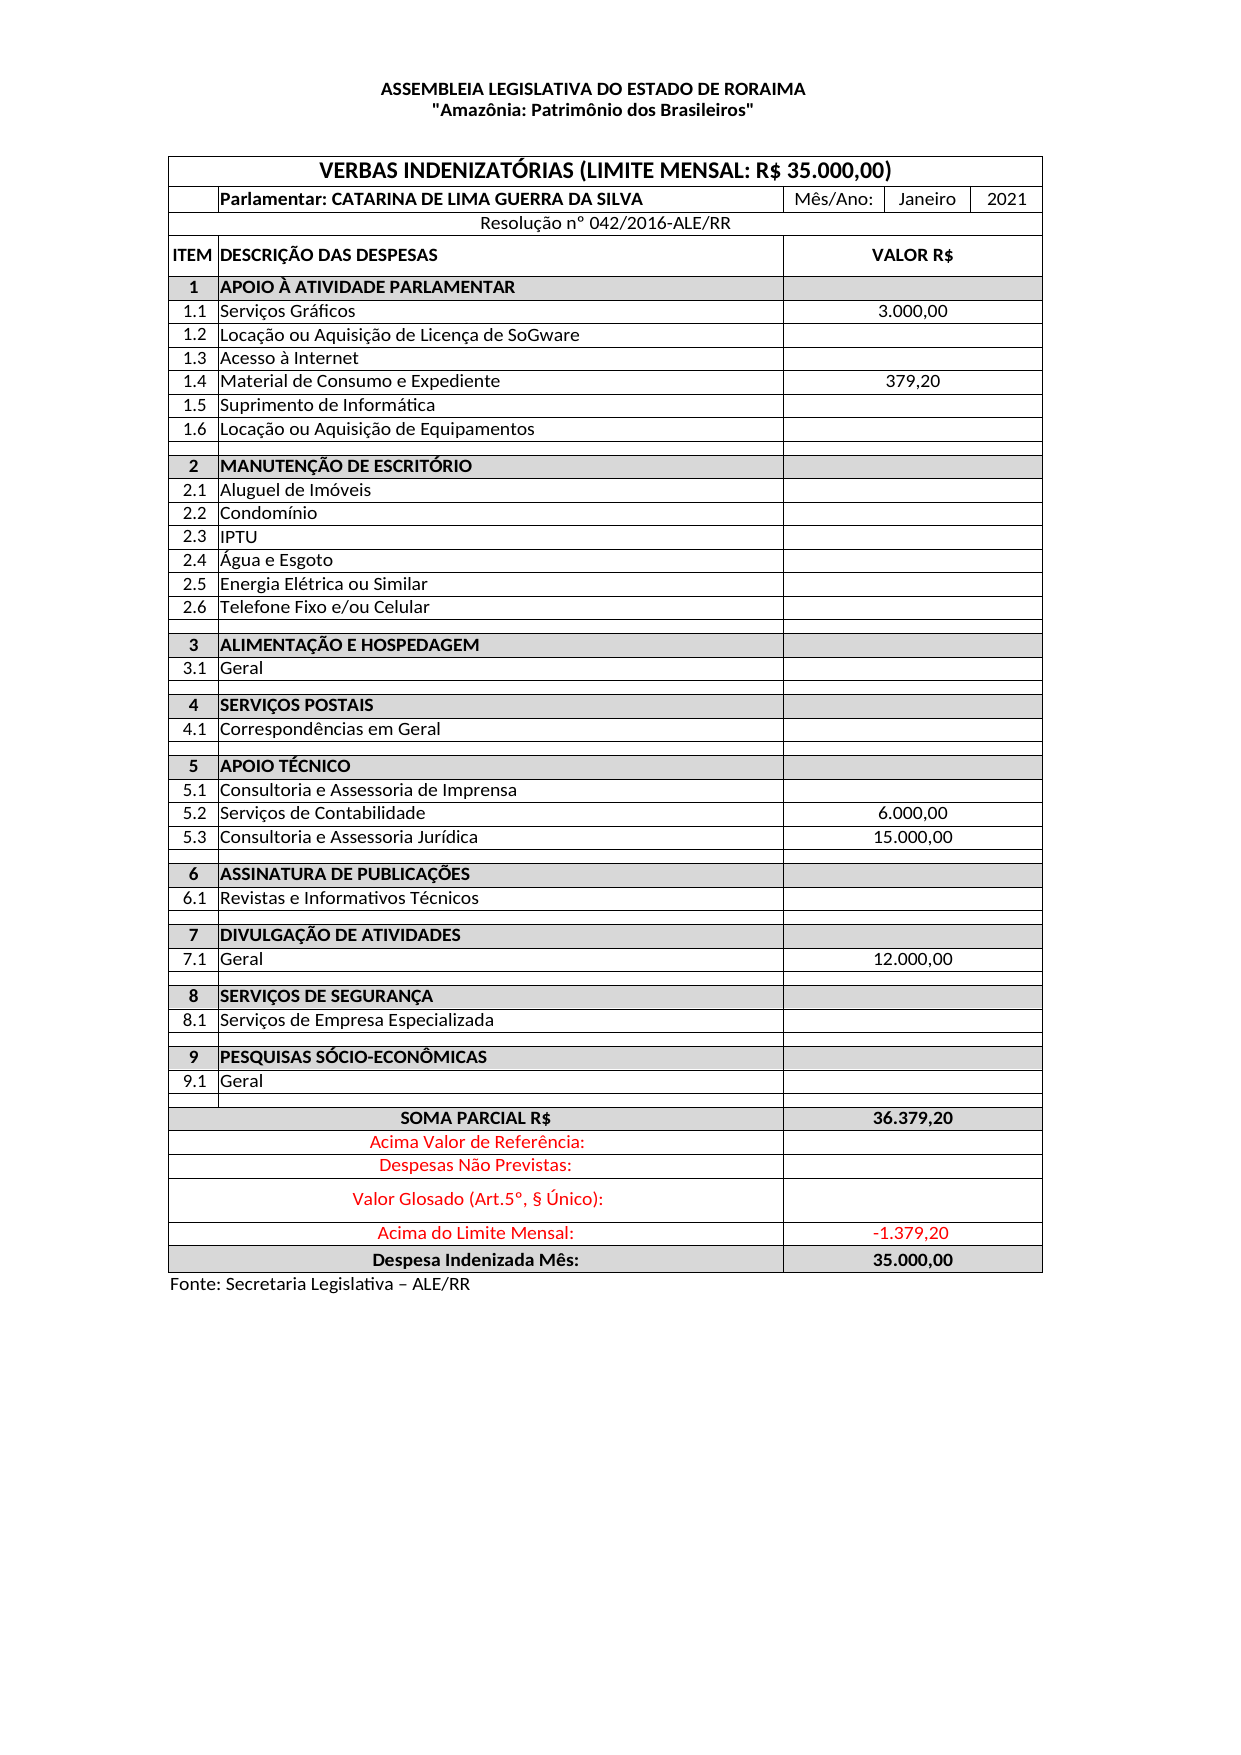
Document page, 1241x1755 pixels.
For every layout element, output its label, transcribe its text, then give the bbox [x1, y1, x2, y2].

table_cell Serviços Gráﬁcos [219, 301, 783, 323]
table_cell 36.379,20 [784, 1108, 1042, 1130]
table_cell 2.5 [169, 573, 218, 596]
table_cell Parlamentar: CATARINA DE LIMA GUERRA DA SILVA [219, 187, 783, 211]
table_cell [784, 348, 1042, 370]
table_cell 2 [169, 456, 218, 478]
table_cell [169, 1094, 218, 1107]
table_cell [784, 1010, 1042, 1032]
table_cell 5.1 [169, 780, 218, 802]
table_cell [784, 634, 1042, 657]
table_cell [784, 972, 1042, 985]
table_cell 6.000,00 [784, 803, 1042, 826]
table_cell [784, 925, 1042, 948]
table_cell [784, 780, 1042, 802]
table_cell [784, 986, 1042, 1008]
table_cell 2.1 [169, 479, 218, 502]
table_cell Material de Consumo e Expediente [219, 371, 783, 394]
table_cell 1.2 [169, 324, 218, 347]
table_cell [784, 1071, 1042, 1093]
table_cell [784, 1131, 1042, 1154]
table_cell 5.3 [169, 827, 218, 849]
table_cell [784, 756, 1042, 779]
table_cell [219, 972, 783, 985]
table_cell [784, 1155, 1042, 1177]
table_cell [784, 573, 1042, 596]
table_cell [784, 658, 1042, 680]
table_cell MANUTENÇÃO DE ESCRITÓRIO [219, 456, 783, 478]
table_cell [784, 620, 1042, 633]
table_cell ALIMENTAÇÃO E HOSPEDAGEM [219, 634, 783, 657]
table_cell SOMA PARCIAL R$ [169, 1108, 783, 1130]
table_cell Locação ou Aquisição de Licença de SoGware [219, 324, 783, 347]
table_cell [784, 277, 1042, 300]
table_cell Revistas e Informativos Técnicos [219, 888, 783, 910]
table_cell 9 [169, 1047, 218, 1069]
table_cell 4 [169, 695, 218, 718]
table_cell VALOR R$ [784, 236, 1042, 276]
table_cell PESQUISAS SÓCIO-ECONÔMICAS [219, 1047, 783, 1069]
table_cell DESCRIÇÃO DAS DESPESAS [219, 236, 783, 276]
table_cell [169, 442, 218, 455]
table_cell [784, 395, 1042, 417]
table_cell 8.1 [169, 1010, 218, 1032]
table_cell [784, 1033, 1042, 1046]
table_cell Serviços de Contabilidade [219, 803, 783, 826]
table_cell 1.1 [169, 301, 218, 323]
table_cell 3.000,00 [784, 301, 1042, 323]
table_cell [169, 187, 218, 211]
table_cell Acima Valor de Referência: [169, 1131, 783, 1154]
table_cell Despesas Não Previstas: [169, 1155, 783, 1177]
table_cell [784, 479, 1042, 502]
table_cell 1 [169, 277, 218, 300]
text Fonte: Secretaria Legislativa – ALE/RR [170, 1272, 1066, 1295]
table_cell Consultoria e Assessoria de Imprensa [219, 780, 783, 802]
text ASSEMBLEIA LEGISLATIVA DO ESTADO DE RORAIMA [378, 78, 808, 99]
table_cell Acima do Limite Mensal: [169, 1223, 783, 1245]
table_cell ITEM [169, 236, 218, 276]
table_cell [169, 742, 218, 755]
table_cell 9.1 [169, 1071, 218, 1093]
table_cell 15.000,00 [784, 827, 1042, 849]
table_cell [219, 1094, 783, 1107]
table_cell Energia Elétrica ou Similar [219, 573, 783, 596]
table_cell [219, 1033, 783, 1046]
table_cell DIVULGAÇÃO DE ATIVIDADES [219, 925, 783, 948]
table_cell [219, 442, 783, 455]
table_cell 6 [169, 864, 218, 887]
table_cell 379,20 [784, 371, 1042, 394]
table_cell Valor Glosado (Art.5º, § Único): [169, 1179, 783, 1222]
table_cell IPTU [219, 526, 783, 549]
table_cell Geral [219, 658, 783, 680]
table_cell [784, 324, 1042, 347]
table_cell 12.000,00 [784, 949, 1042, 971]
table_cell [784, 719, 1042, 741]
table_cell [219, 911, 783, 924]
table_cell 1.3 [169, 348, 218, 370]
table_cell 6.1 [169, 888, 218, 910]
table_cell Janeiro [885, 187, 970, 211]
table_cell Aluguel de Imóveis [219, 479, 783, 502]
table_cell SERVIÇOS POSTAIS [219, 695, 783, 718]
table_cell -1.379,20 [784, 1223, 1042, 1245]
table_cell Mês/Ano: [784, 187, 884, 211]
table_cell Água e Esgoto [219, 550, 783, 572]
table_cell [219, 742, 783, 755]
table_cell SERVIÇOS DE SEGURANÇA [219, 986, 783, 1008]
table_cell [784, 742, 1042, 755]
table_cell [784, 888, 1042, 910]
table_cell [219, 681, 783, 694]
table_cell Locação ou Aquisição de Equipamentos [219, 418, 783, 441]
table_header VERBAS INDENIZATÓRIAS (LIMITE MENSAL: R$ 35.000,00) [169, 157, 1042, 186]
table_cell [784, 526, 1042, 549]
table_cell 5 [169, 756, 218, 779]
table_cell Telefone Fixo e/ou Celular [219, 597, 783, 619]
table_cell 2.4 [169, 550, 218, 572]
table_cell [784, 1094, 1042, 1107]
table_cell Consultoria e Assessoria Jurídica [219, 827, 783, 849]
table_cell [169, 681, 218, 694]
table_cell 2.2 [169, 503, 218, 525]
table_cell [784, 456, 1042, 478]
table_cell 3.1 [169, 658, 218, 680]
table_cell Geral [219, 1071, 783, 1093]
table_cell 7.1 [169, 949, 218, 971]
table_cell [169, 620, 218, 633]
table_cell Correspondências em Geral [219, 719, 783, 741]
table_cell APOIO À ATIVIDADE PARLAMENTAR [219, 277, 783, 300]
table_cell [784, 911, 1042, 924]
table_cell 1.4 [169, 371, 218, 394]
table_cell [784, 442, 1042, 455]
text "Amazônia: Patrimônio dos Brasileiros" [378, 99, 808, 120]
table_cell Despesa Indenizada Mês: [169, 1246, 783, 1272]
table_cell 8 [169, 986, 218, 1008]
table_cell [784, 597, 1042, 619]
table_cell [784, 695, 1042, 718]
table_cell [784, 850, 1042, 863]
table_cell [169, 972, 218, 985]
table_cell [784, 550, 1042, 572]
table_cell [784, 503, 1042, 525]
table_cell 4.1 [169, 719, 218, 741]
table_cell 5.2 [169, 803, 218, 826]
table_cell 2021 [971, 187, 1042, 211]
table_cell [784, 681, 1042, 694]
table_cell ASSINATURA DE PUBLICAÇÕES [219, 864, 783, 887]
table_cell APOIO TÉCNICO [219, 756, 783, 779]
table_cell [784, 1047, 1042, 1069]
table_cell Acesso à Internet [219, 348, 783, 370]
table_cell [169, 850, 218, 863]
table_cell [784, 864, 1042, 887]
table_cell 3 [169, 634, 218, 657]
table_cell 1.5 [169, 395, 218, 417]
table_cell Suprimento de Informática [219, 395, 783, 417]
table_cell Resolução nº 042/2016-ALE/RR [169, 213, 1042, 235]
table_cell [219, 850, 783, 863]
table_cell Condomínio [219, 503, 783, 525]
table_cell [169, 1033, 218, 1046]
table_cell [784, 418, 1042, 441]
table_cell 35.000,00 [784, 1246, 1042, 1272]
table_cell [784, 1179, 1042, 1222]
table_cell 2.6 [169, 597, 218, 619]
table_cell [219, 620, 783, 633]
table_cell Geral [219, 949, 783, 971]
table_cell 2.3 [169, 526, 218, 549]
table_cell Serviços de Empresa Especializada [219, 1010, 783, 1032]
table_cell 1.6 [169, 418, 218, 441]
table_cell [169, 911, 218, 924]
table_cell 7 [169, 925, 218, 948]
